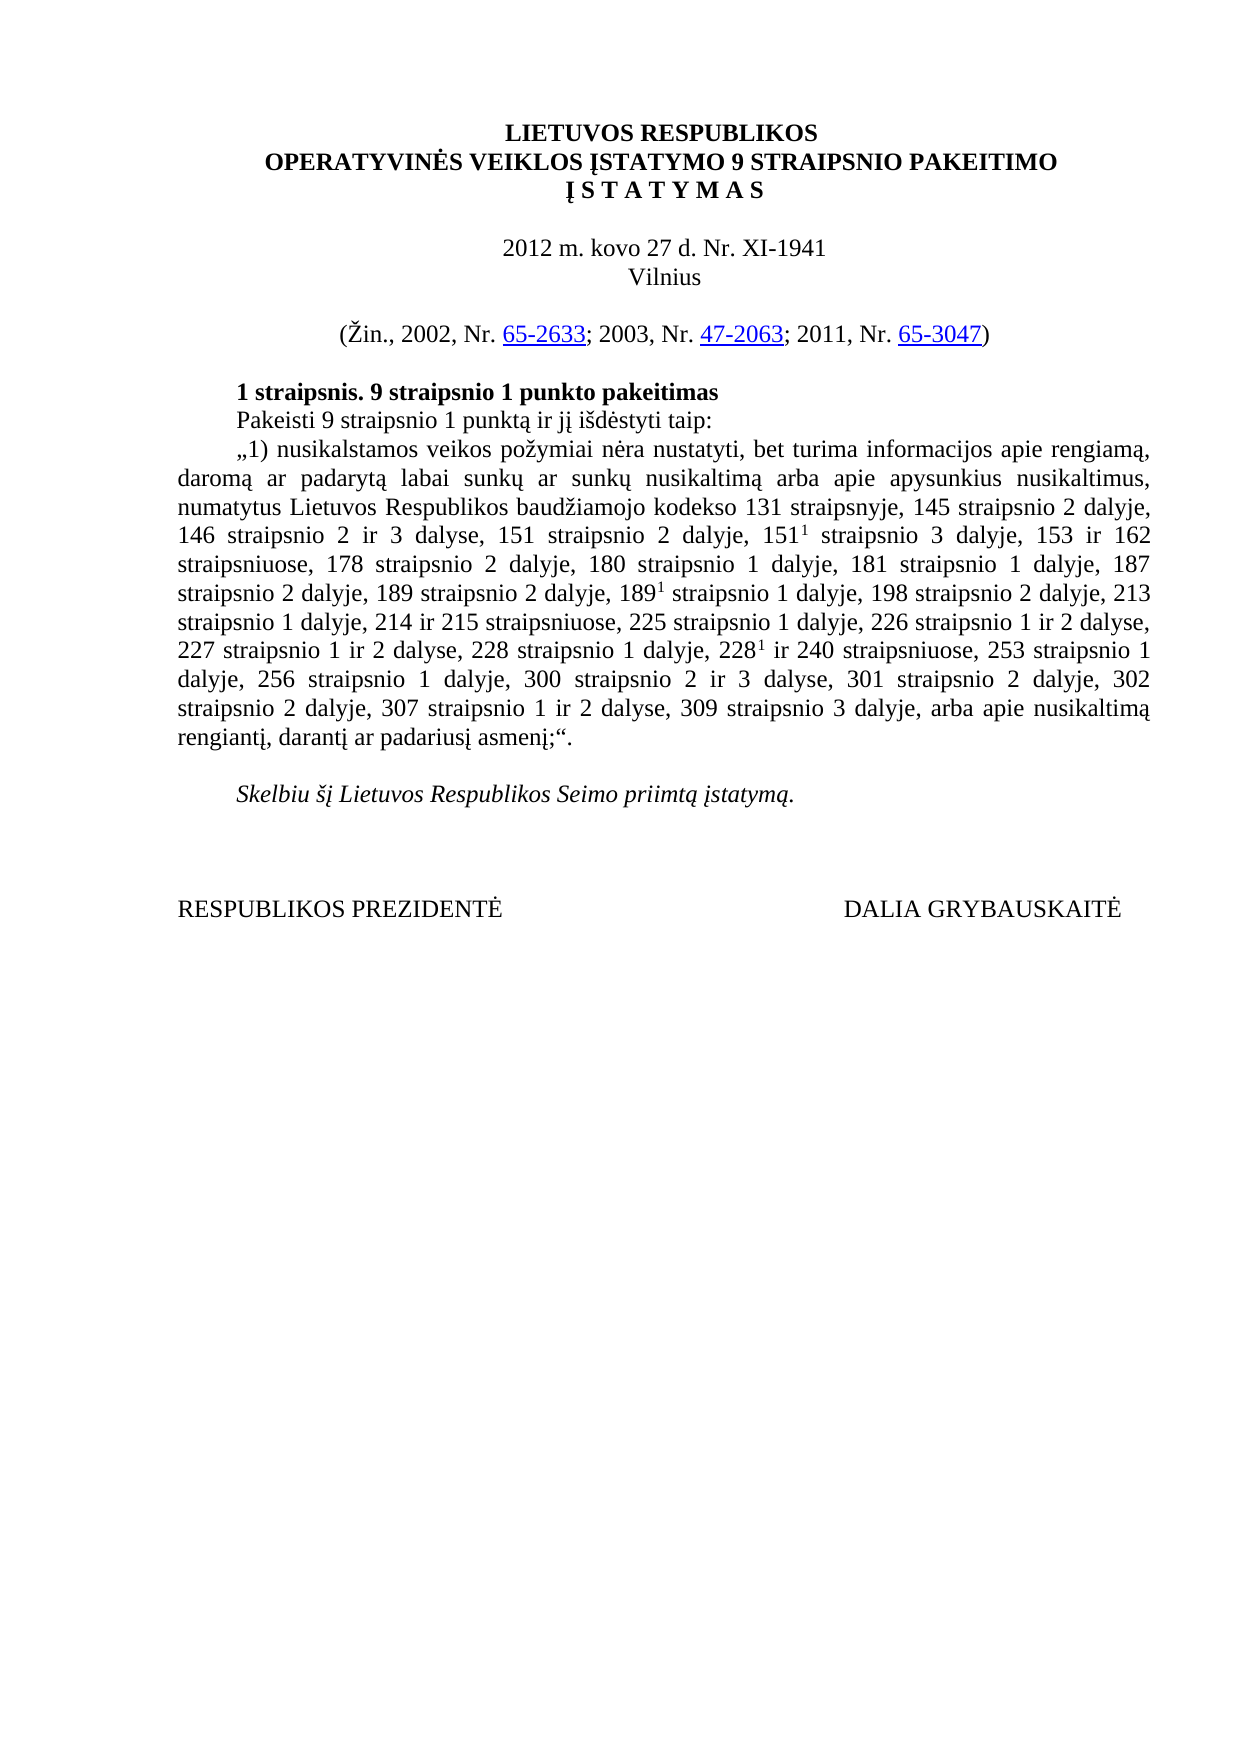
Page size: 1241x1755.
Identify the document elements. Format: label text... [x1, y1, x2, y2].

text (Žin., 2002, Nr. 65-2633; 2003, Nr. 47-2063; 2011, Nr. 65-3047) [177, 319, 1152, 348]
text Skelbiu šį Lietuvos Respublikos Seimo priimtą įstatymą. [177, 779, 1152, 808]
text Vilnius [177, 262, 1152, 291]
text „1) nusikalstamos veikos požymiai nėra nustatyti, bet turima informacijos apie rengiamą, daromą ar padarytą labai sunkų ar sunkų nusikaltimą arba apie apysunkius nusikaltimus, numatytus Lietuvos Respublikos baudžiamojo kodekso 131 straipsnyje, 145 straipsnio 2 dalyje, 146 straipsnio 2 ir 3 dalyse, 151 straipsnio 2 dalyje, 1511 straipsnio 3 dalyje, 153 ir 162 straipsniuose, 178 straipsnio 2 dalyje, 180 straipsnio 1 dalyje, 181 straipsnio 1 dalyje, 187 straipsnio 2 dalyje, 189 straipsnio 2 dalyje, 1891 straipsnio 1 dalyje, 198 straipsnio 2 dalyje, 213 straipsnio 1 dalyje, 214 ir 215 straipsniuose, 225 straipsnio 1 dalyje, 226 straipsnio 1 ir 2 dalyse, 227 straipsnio 1 ir 2 dalyse, 228 straipsnio 1 dalyje, 2281 ir 240 straipsniuose, 253 straipsnio 1 dalyje, 256 straipsnio 1 dalyje, 300 straipsnio 2 ir 3 dalyse, 301 straipsnio 2 dalyje, 302 straipsnio 2 dalyje, 307 straipsnio 1 ir 2 dalyse, 309 straipsnio 3 dalyje, arba apie nusikaltimą rengiantį, darantį ar padariusį asmenį;“. [177, 434, 1152, 751]
text 1 straipsnis. 9 straipsnio 1 punkto pakeitimas [177, 377, 1152, 406]
text Pakeisti 9 straipsnio 1 punktą ir jį išdėstyti taip: [177, 406, 1152, 434]
text OPERATYVINĖS VEIKLOS ĮSTATYMO 9 STRAIPSNIO PAKEITIMO Į S T A T Y M A S [177, 147, 1152, 204]
text RESPUBLIKOS PREZIDENTĖ DALIA GRYBAUSKAITĖ [177, 894, 1152, 923]
text LIETUVOS RESPUBLIKOS [177, 118, 1152, 147]
text 2012 m. kovo 27 d. Nr. XI-1941 [177, 233, 1152, 262]
